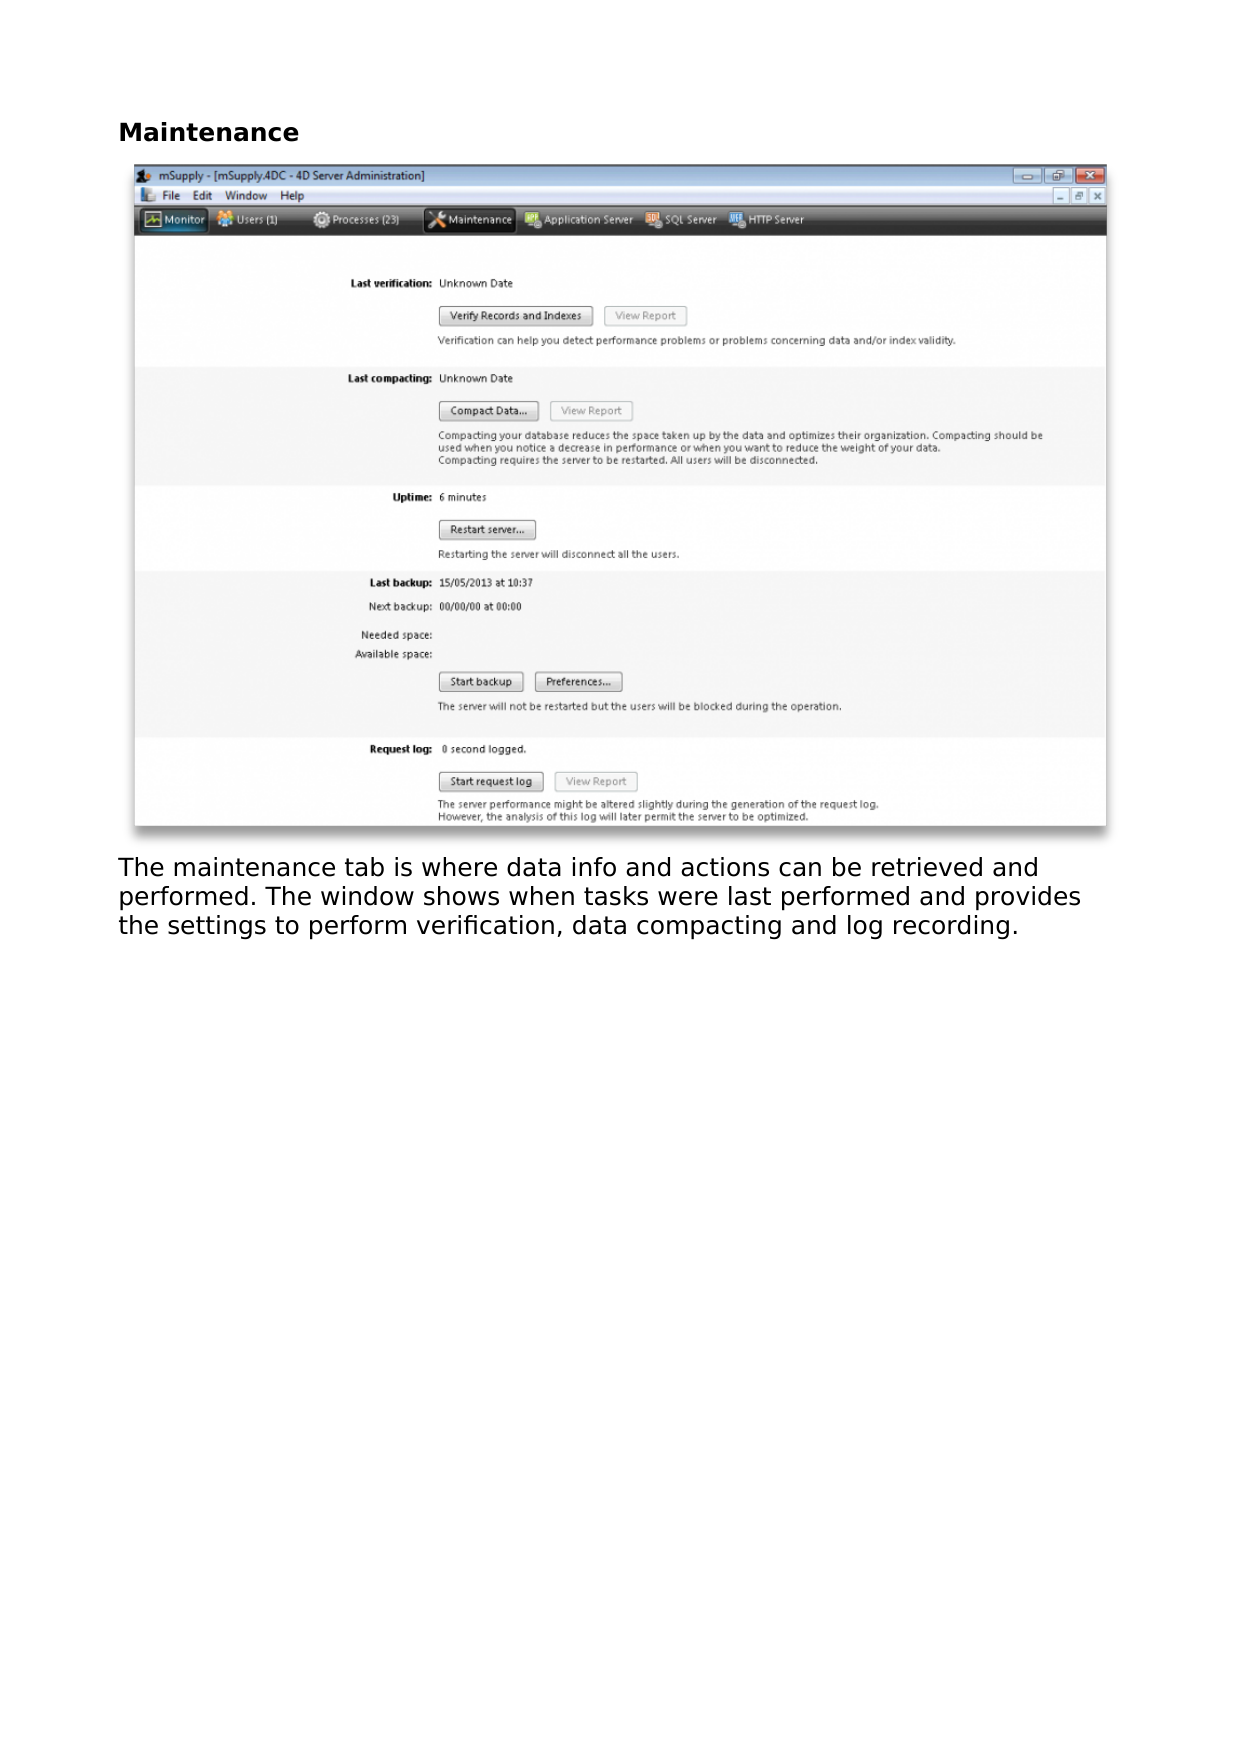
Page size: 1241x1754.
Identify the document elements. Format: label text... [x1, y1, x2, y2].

subtitle Maintenance [118, 118, 1122, 147]
picture [118, 159, 1123, 853]
text The maintenance tab is where data info and actions can be retrieved and performed. The window shows when tasks were last performed and provides the settings to perform verification, data compacting and log recording. [118, 853, 1122, 940]
